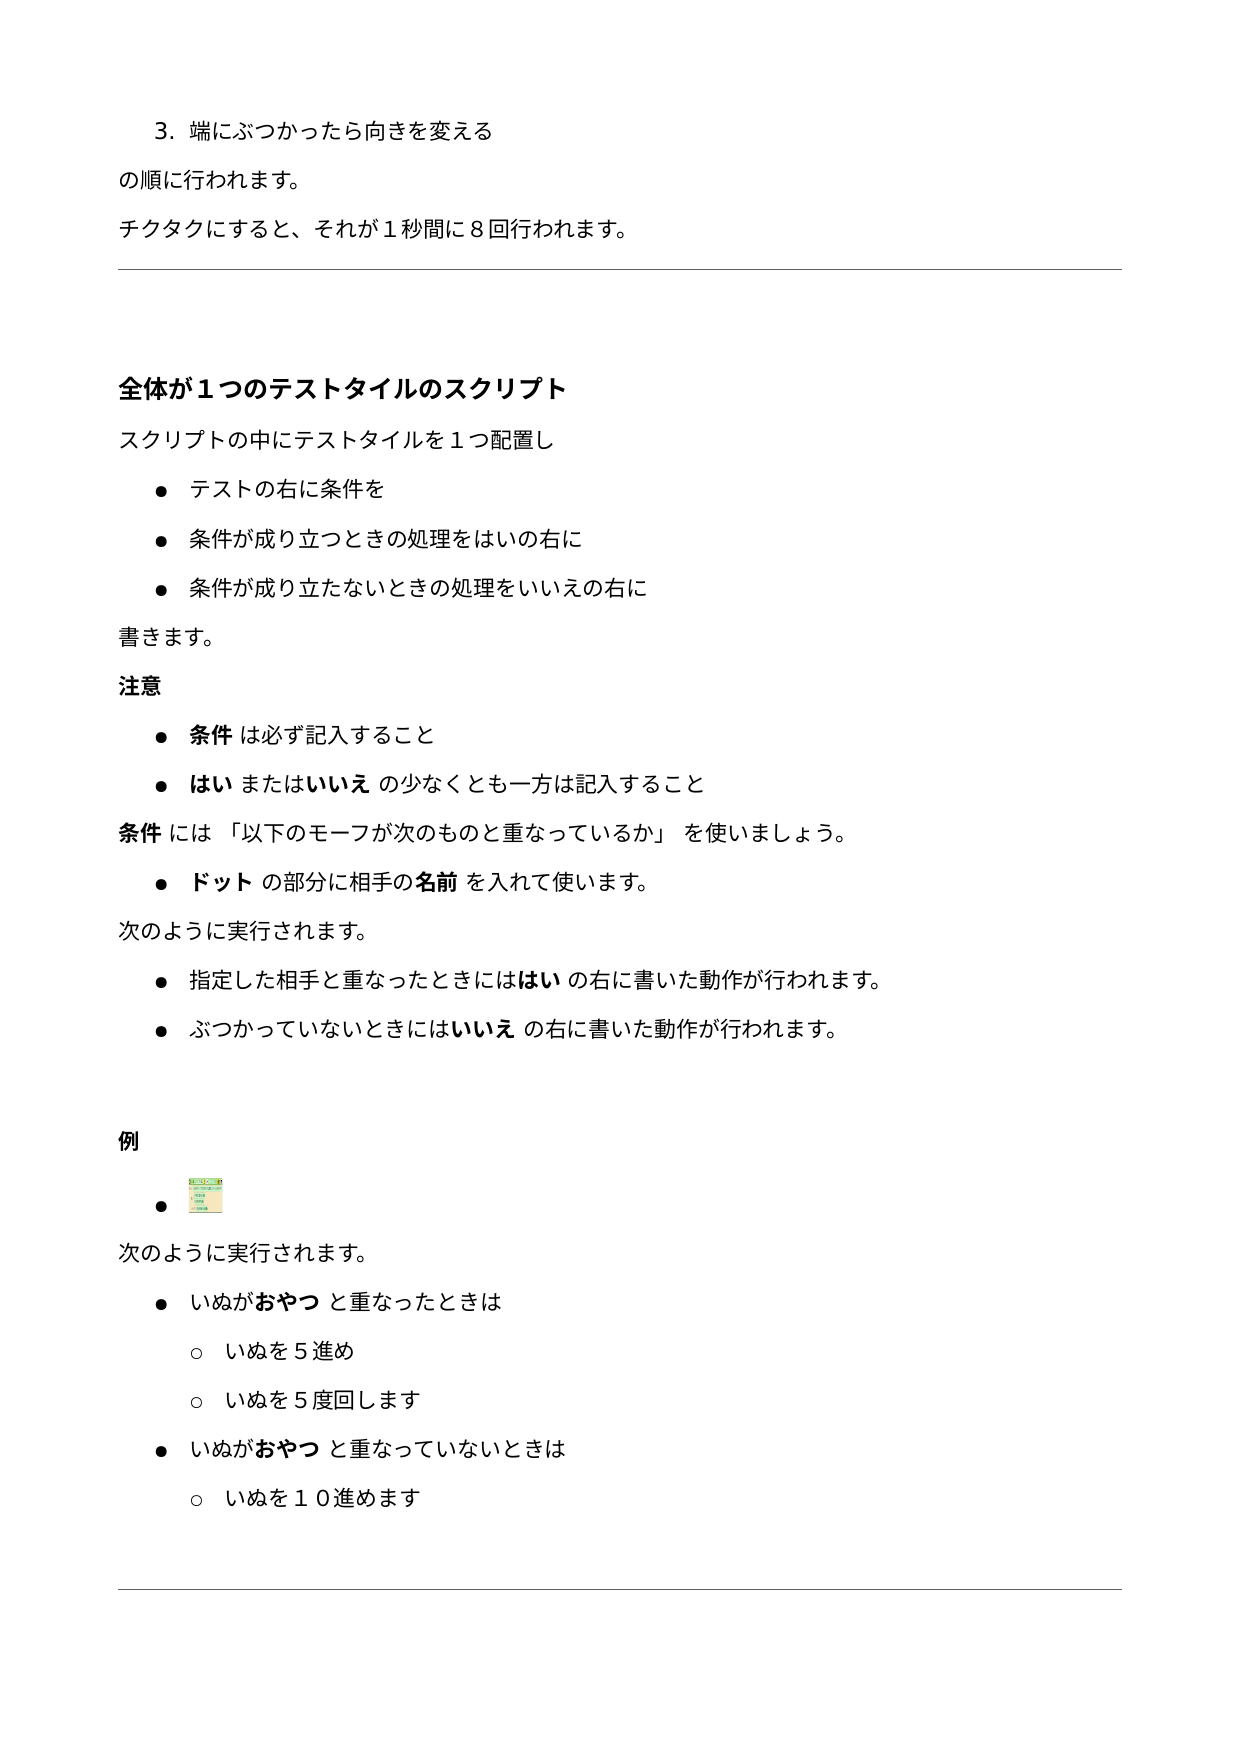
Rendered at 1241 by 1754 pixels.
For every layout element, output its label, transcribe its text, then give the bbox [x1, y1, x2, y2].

list いぬを５度回します [189, 1388, 1122, 1414]
list ぶつかっていないときにはいいえ の右に書いた動作が行われます。 [153, 1017, 1122, 1043]
list 指定した相手と重なったときにははい の右に書いた動作が行われます。 [153, 968, 1122, 994]
text スクリプトの中にテストタイルを１つ配置し [118, 428, 1122, 454]
list 端にぶつかったら向きを変える [153, 118, 1122, 145]
subtitle 全体が１つのテストタイルのスクリプト [118, 375, 1122, 404]
list いぬを１０進めます [189, 1487, 1122, 1512]
list テストの右に条件を [153, 478, 1122, 503]
text チクタクにすると、それが１秒間に８回行われます。 [118, 217, 1122, 243]
text 注意 [118, 674, 1122, 699]
list いぬを５進め [189, 1339, 1122, 1365]
text 条件 には 「以下のモーフが次のものと重なっているか」 を使いましょう。 [118, 821, 1122, 847]
subtitle 例 [118, 1130, 1122, 1154]
text 次のように実行されます。 [118, 1241, 1122, 1267]
picture [188, 1178, 223, 1213]
text の順に行われます。 [118, 168, 1122, 194]
list ドット の部分に相手の名前 を入れて使います。 [153, 870, 1122, 896]
list はい またはいいえ の少なくとも一方は記入すること [153, 772, 1122, 797]
list 条件 は必ず記入すること [153, 723, 1122, 748]
text 次のように実行されます。 [118, 919, 1122, 945]
list いぬがおやつ と重なったときは [153, 1290, 1122, 1316]
list 条件が成り立つときの処理をはいの右に [153, 527, 1122, 552]
text 書きます。 [118, 625, 1122, 650]
list 条件が成り立たないときの処理をいいえの右に [153, 576, 1122, 601]
list いぬがおやつ と重なっていないときは [153, 1437, 1122, 1463]
